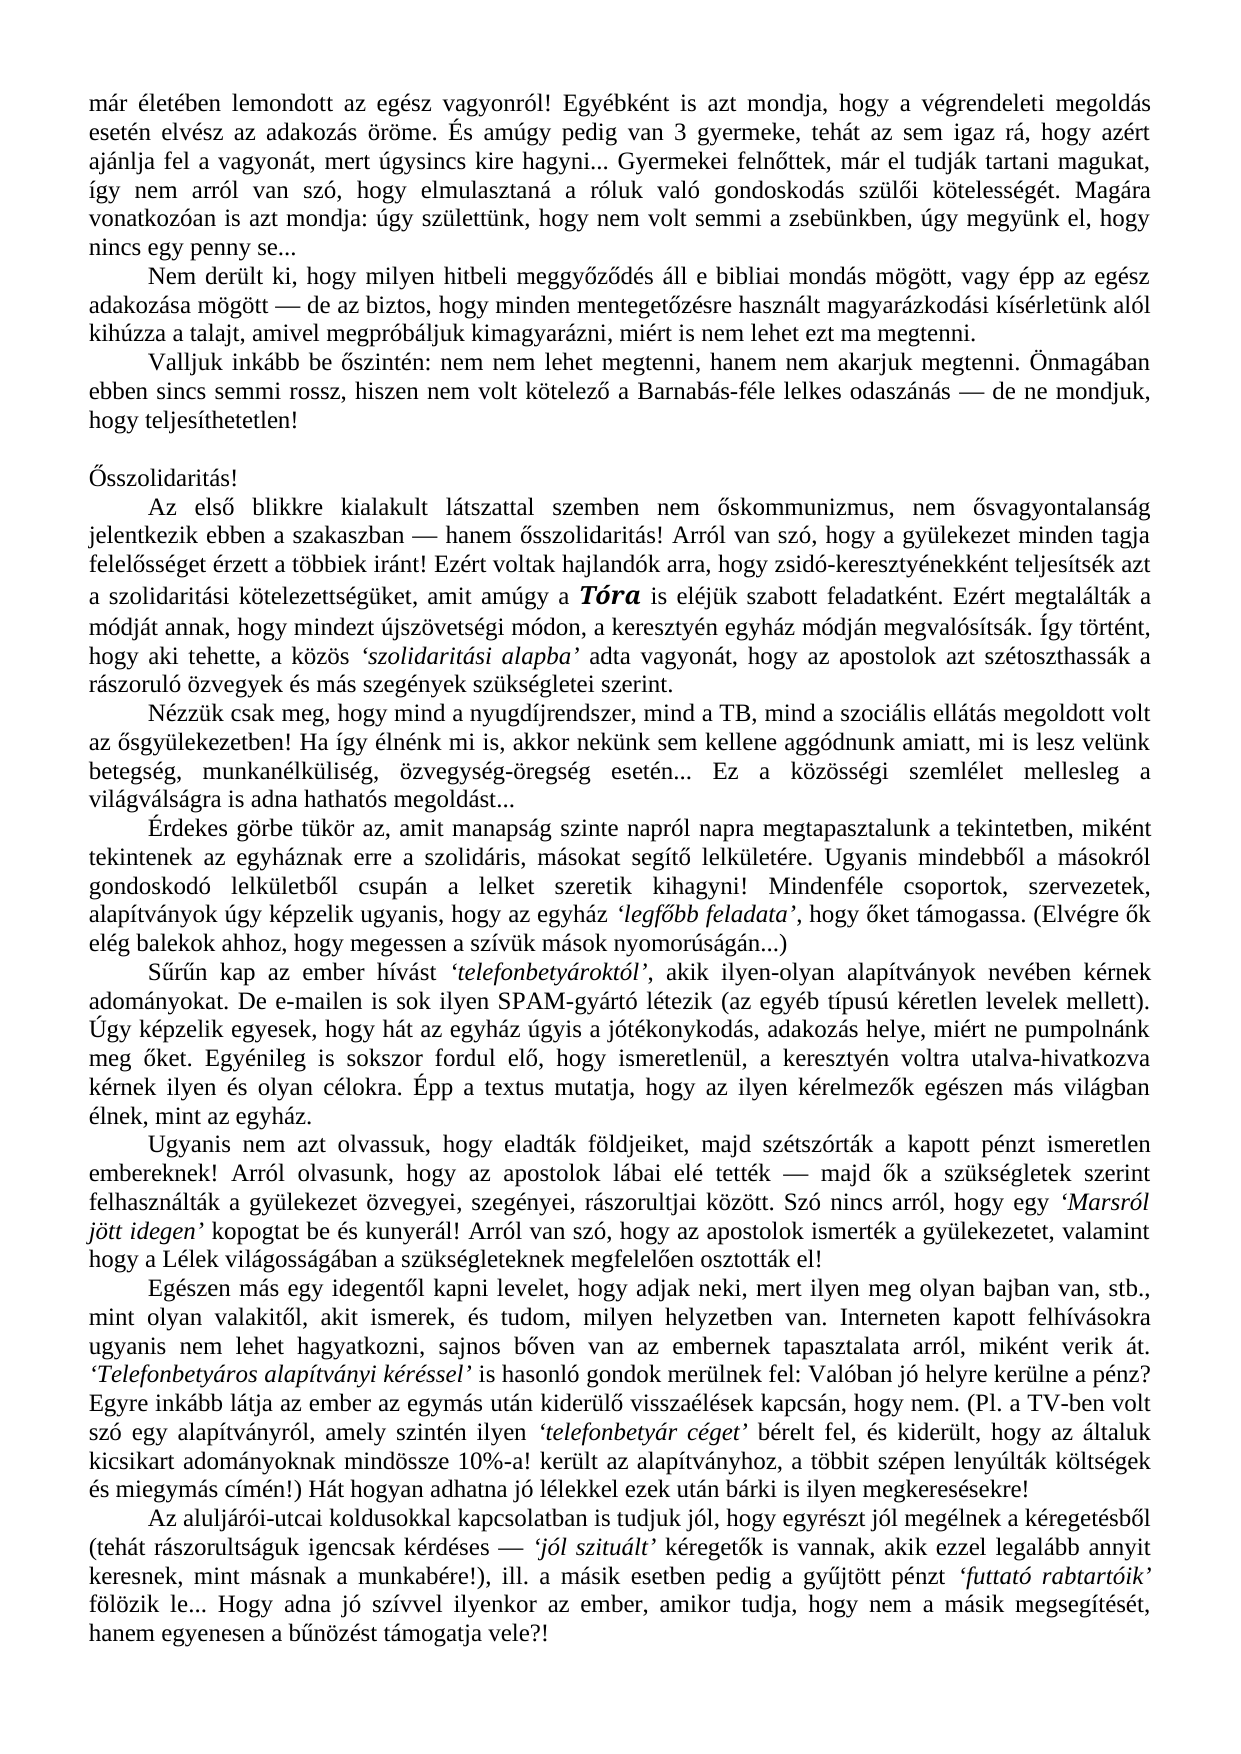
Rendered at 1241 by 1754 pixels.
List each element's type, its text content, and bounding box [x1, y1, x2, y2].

text Az első blikkre kialakult látszattal szemben nem őskommunizmus, nem ősvagyontalanság jelentkezik ebben a szakaszban ― hanem ősszolidaritás! Arról van szó, hogy a gyülekezet minden tagja felelősséget érzett a többiek iránt! Ezért voltak hajlandók arra, hogy zsidó-keresztyénekként teljesítsék azt a szolidaritási kötelezettségüket, amit amúgy a Tóra is eléjük szabott feladatként. Ezért megtalálták a módját annak, hogy mindezt újszövetségi módon, a keresztyén egyház módján megvalósítsák. Így történt, hogy aki tehette, a közös ‘szolidaritási alapba’ adta vagyonát, hogy az apostolok azt szétoszthassák a rászoruló özvegyek és más szegények szükségletei szerint. [88, 492, 1152, 698]
text Érdekes görbe tükör az, amit manapság szinte napról napra megtapasztalunk a tekintetben, miként tekintenek az egyháznak erre a szolidáris, másokat segítő lelkületére. Ugyanis mindebből a másokról gondoskodó lelkületből csupán a lelket szeretik kihagyni! Mindenféle csoportok, szervezetek, alapítványok úgy képzelik ugyanis, hogy az egyház ‘legfőbb feladata’, hogy őket támogassa. (Elvégre ők elég balekok ahhoz, hogy megessen a szívük mások nyomorúságán...) [88, 813, 1152, 957]
text Nem derült ki, hogy milyen hitbeli meggyőződés áll e bibliai mondás mögött, vagy épp az egész adakozása mögött ― de az biztos, hogy minden mentegetőzésre használt magyarázkodási kísérletünk alól kihúzza a talajt, amivel megpróbáljuk kimagyarázni, miért is nem lehet ezt ma megtenni. [88, 261, 1152, 347]
text Nézzük csak meg, hogy mind a nyugdíjrendszer, mind a TB, mind a szociális ellátás megoldott volt az ősgyülekezetben! Ha így élnénk mi is, akkor nekünk sem kellene aggódnunk amiatt, mi is lesz velünk betegség, munkanélküliség, özvegység-öregség esetén... Ez a közösségi szemlélet mellesleg a világválságra is adna hathatós megoldást... [88, 698, 1152, 813]
text Valljuk inkább be őszintén: nem nem lehet megtenni, hanem nem akarjuk megtenni. Önmagában ebben sincs semmi rossz, hiszen nem volt kötelező a Barnabás-féle lelkes odaszánás ― de ne mondjuk, hogy teljesíthetetlen! [88, 347, 1152, 433]
text Egészen más egy idegentől kapni levelet, hogy adjak neki, mert ilyen meg olyan bajban van, stb., mint olyan valakitől, akit ismerek, és tudom, milyen helyzetben van. Interneten kapott felhívásokra ugyanis nem lehet hagyatkozni, sajnos bőven van az embernek tapasztalata arról, miként verik át. ‘Telefonbetyáros alapítványi kéréssel’ is hasonló gondok merülnek fel: Valóban jó helyre kerülne a pénz? Egyre inkább látja az ember az egymás után kiderülő visszaélések kapcsán, hogy nem. (Pl. a TV-ben volt szó egy alapítványról, amely szintén ilyen ‘telefonbetyár céget’ bérelt fel, és kiderült, hogy az általuk kicsikart adományoknak mindössze 10%‑a! került az alapítványhoz, a többit szépen lenyúlták költségek és miegymás címén!) Hát hogyan adhatna jó lélekkel ezek után bárki is ilyen megkeresésekre! [88, 1273, 1152, 1503]
text Az aluljárói-utcai koldusokkal kapcsolatban is tudjuk jól, hogy egyrészt jól megélnek a kéregetésből (tehát rászorultságuk igencsak kérdéses ― ‘jól szituált’ kéregetők is vannak, akik ezzel legalább annyit keresnek, mint másnak a munkabére!), ill. a másik esetben pedig a gyűjtött pénzt ‘futtató rabtartóik’ fölözik le... Hogy adna jó szívvel ilyenkor az ember, amikor tudja, hogy nem a másik megsegítését, hanem egyenesen a bűnözést támogatja vele?! [88, 1503, 1152, 1647]
text Ugyanis nem azt olvassuk, hogy eladták földjeiket, majd szétszórták a kapott pénzt ismeretlen embereknek! Arról olvasunk, hogy az apostolok lábai elé tették ― majd ők a szükségletek szerint felhasználták a gyülekezet özvegyei, szegényei, rászorultjai között. Szó nincs arról, hogy egy ‘Marsról jött idegen’ kopogtat be és kunyerál! Arról van szó, hogy az apostolok ismerték a gyülekezetet, valamint hogy a Lélek világosságában a szükségleteknek megfelelően osztották el! [88, 1129, 1152, 1273]
text már életében lemondott az egész vagyonról! Egyébként is azt mondja, hogy a végrendeleti megoldás esetén elvész az adakozás öröme. És amúgy pedig van 3 gyermeke, tehát az sem igaz rá, hogy azért ajánlja fel a vagyonát, mert úgysincs kire hagyni... Gyermekei felnőttek, már el tudják tartani magukat, így nem arról van szó, hogy elmulasztaná a róluk való gondoskodás szülői kötelességét. Magára vonatkozóan is azt mondja: úgy születtünk, hogy nem volt semmi a zsebünkben, úgy megyünk el, hogy nincs egy penny se... [88, 88, 1152, 261]
text Ősszolidaritás! [88, 463, 1152, 492]
text Sűrűn kap az ember hívást ‘telefonbetyároktól’, akik ilyen-olyan alapítványok nevében kérnek adományokat. De e‑mailen is sok ilyen SPAM-gyártó létezik (az egyéb típusú kéretlen levelek mellett). Úgy képzelik egyesek, hogy hát az egyház úgyis a jótékonykodás, adakozás helye, miért ne pumpolnánk meg őket. Egyénileg is sokszor fordul elő, hogy ismeretlenül, a keresztyén voltra utalva-hivatkozva kérnek ilyen és olyan célokra. Épp a textus mutatja, hogy az ilyen kérelmezők egészen más világban élnek, mint az egyház. [88, 957, 1152, 1129]
